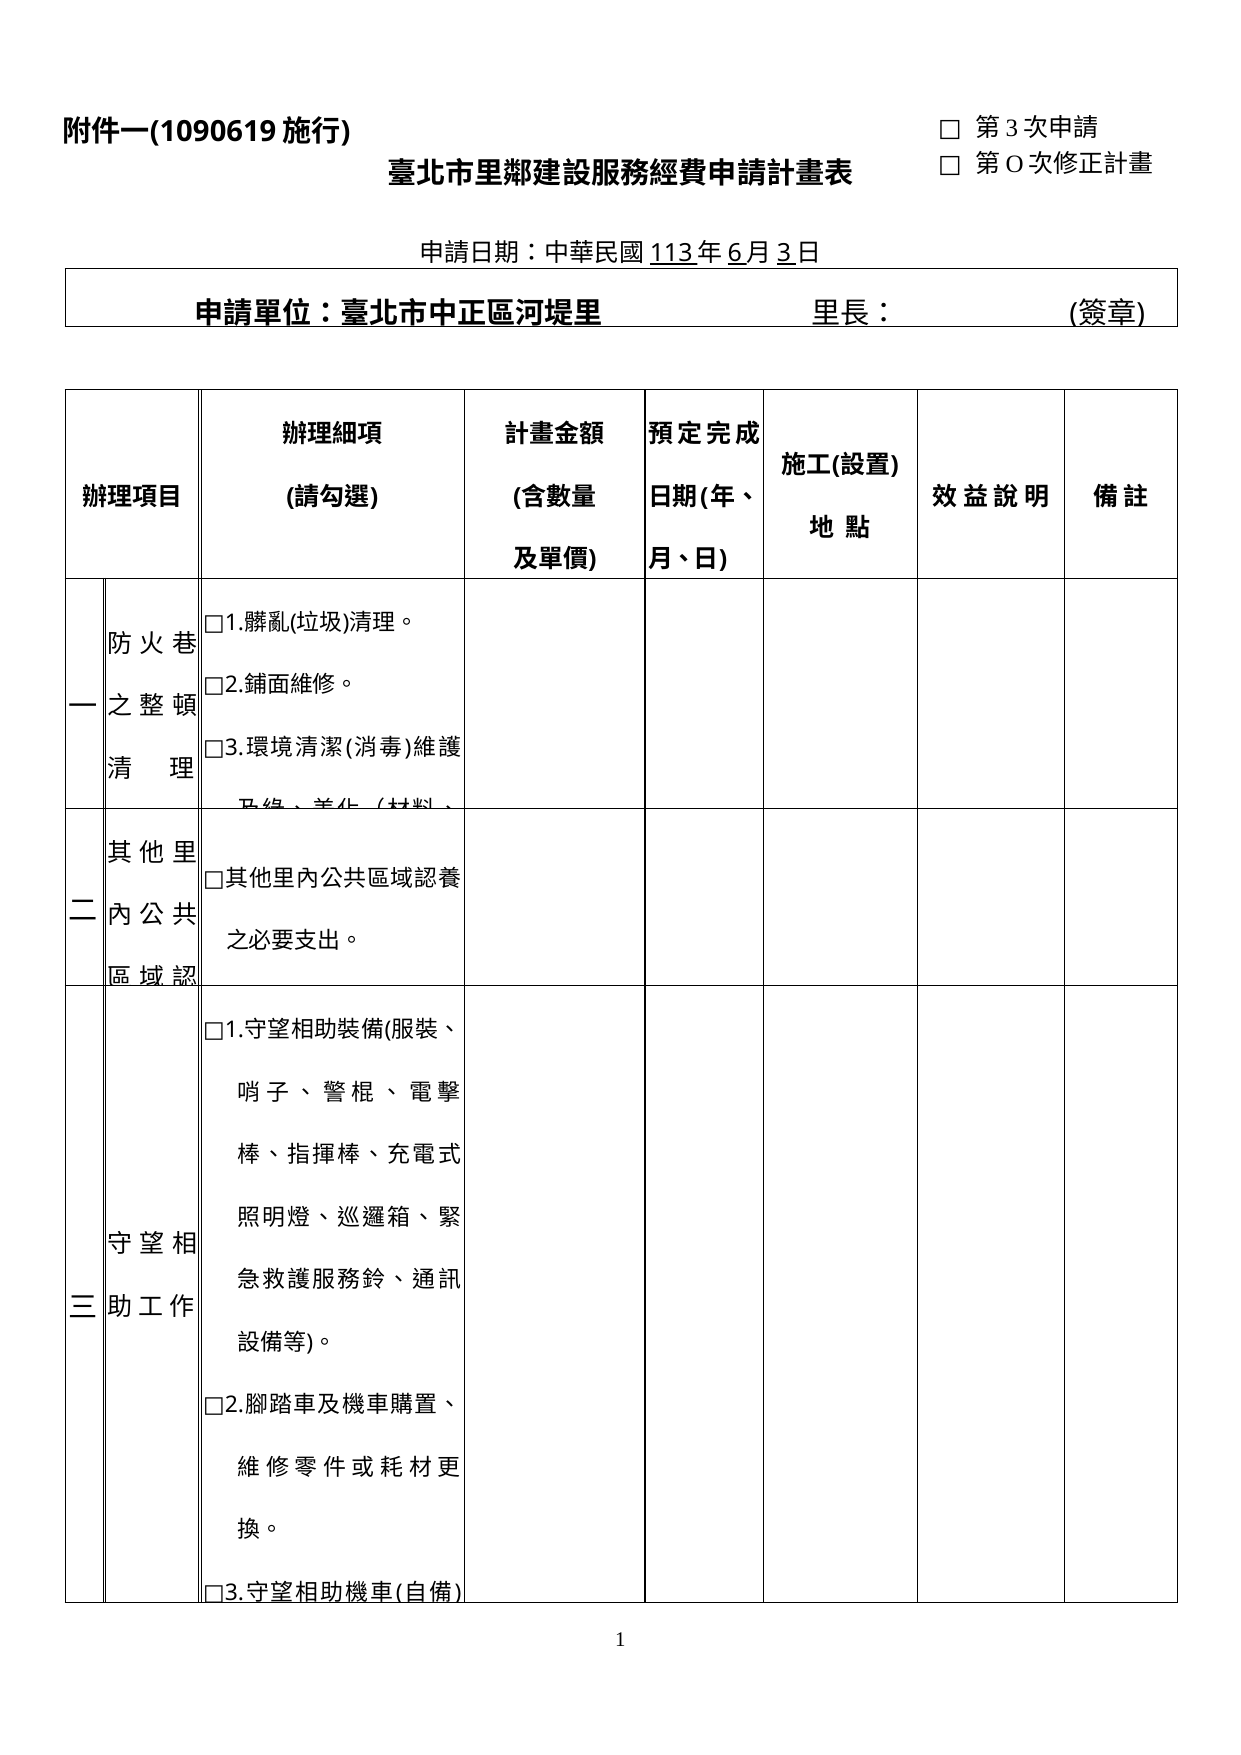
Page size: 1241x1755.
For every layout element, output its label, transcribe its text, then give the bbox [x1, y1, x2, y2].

table_header 備 註 [1065, 390, 1177, 578]
text 附件一(1090619施行) [62, 108, 635, 150]
table_cell 其他里內公共區域認養之必要支出 [106, 809, 198, 985]
list 第O次修正計畫 [938, 143, 1206, 180]
table_cell [764, 579, 917, 808]
text 臺北市里鄰建設服務經費申請計畫表 [187, 150, 938, 192]
table_cell □其他里內公共區域認養之必要支出。 [202, 809, 464, 985]
table_header 效 益 說 明 [918, 390, 1064, 578]
table_cell [764, 986, 917, 1602]
table_cell [764, 809, 917, 985]
table_cell 二 [66, 809, 103, 985]
table_cell [1065, 986, 1177, 1602]
table_cell [918, 579, 1064, 808]
table_cell 一 [66, 579, 103, 808]
table_header 計畫金額 (含數量 及單價) [465, 390, 644, 578]
table_header 申請單位：臺北市中正區河堤里 里長： (簽章) [66, 269, 1177, 326]
table_header 辦理項目 [66, 390, 198, 578]
table_cell [918, 986, 1064, 1602]
table_cell [1065, 809, 1177, 985]
table_cell [646, 579, 763, 808]
table_cell [646, 986, 763, 1602]
table_header 辦理細項 (請勾選) [202, 390, 464, 578]
table_cell [465, 986, 644, 1602]
text [938, 180, 1206, 243]
table_header 預定完成日期(年、月、日) [646, 390, 763, 578]
table_header 施工(設置) 地 點 [764, 390, 917, 578]
table_cell 三 [66, 986, 103, 1602]
table_cell □1.髒亂(垃圾)清理。 □2.鋪面維修。 □3.環境清潔(消毒)維護及綠、美化（材料、花材、肥料、工資）。 □4.其他有關整頓工作用途。 [202, 579, 464, 808]
table_cell □1.守望相助裝備(服裝、哨子、警棍、電擊棒、指揮棒、充電式照明燈、巡邏箱、緊急救護服務鈴、通訊設備等)。 □2.腳踏車及機車購置、維修零件或耗材更換。 □3.守望相助機車(自備)油料補貼。 □4.感應器裝設、維修零件或耗材更換。 □5.守望相助工作相關參訪及研習活動。 □6.守相助隊點心費。 □7.其他有關裝備、設施〈滅火器、消耗品等〉之購置、維修。 [202, 986, 464, 1602]
text 申請日期：中華民國113年6月3日 [187, 232, 1053, 268]
table_cell [465, 579, 644, 808]
table_cell [646, 809, 763, 985]
list 第3次申請 [938, 107, 1206, 143]
table_cell [1065, 579, 1177, 808]
table_cell 守望相助工作 [106, 986, 198, 1602]
table_cell 防火巷之整頓清理 [106, 579, 198, 808]
table_cell [918, 809, 1064, 985]
table_cell [465, 809, 644, 985]
